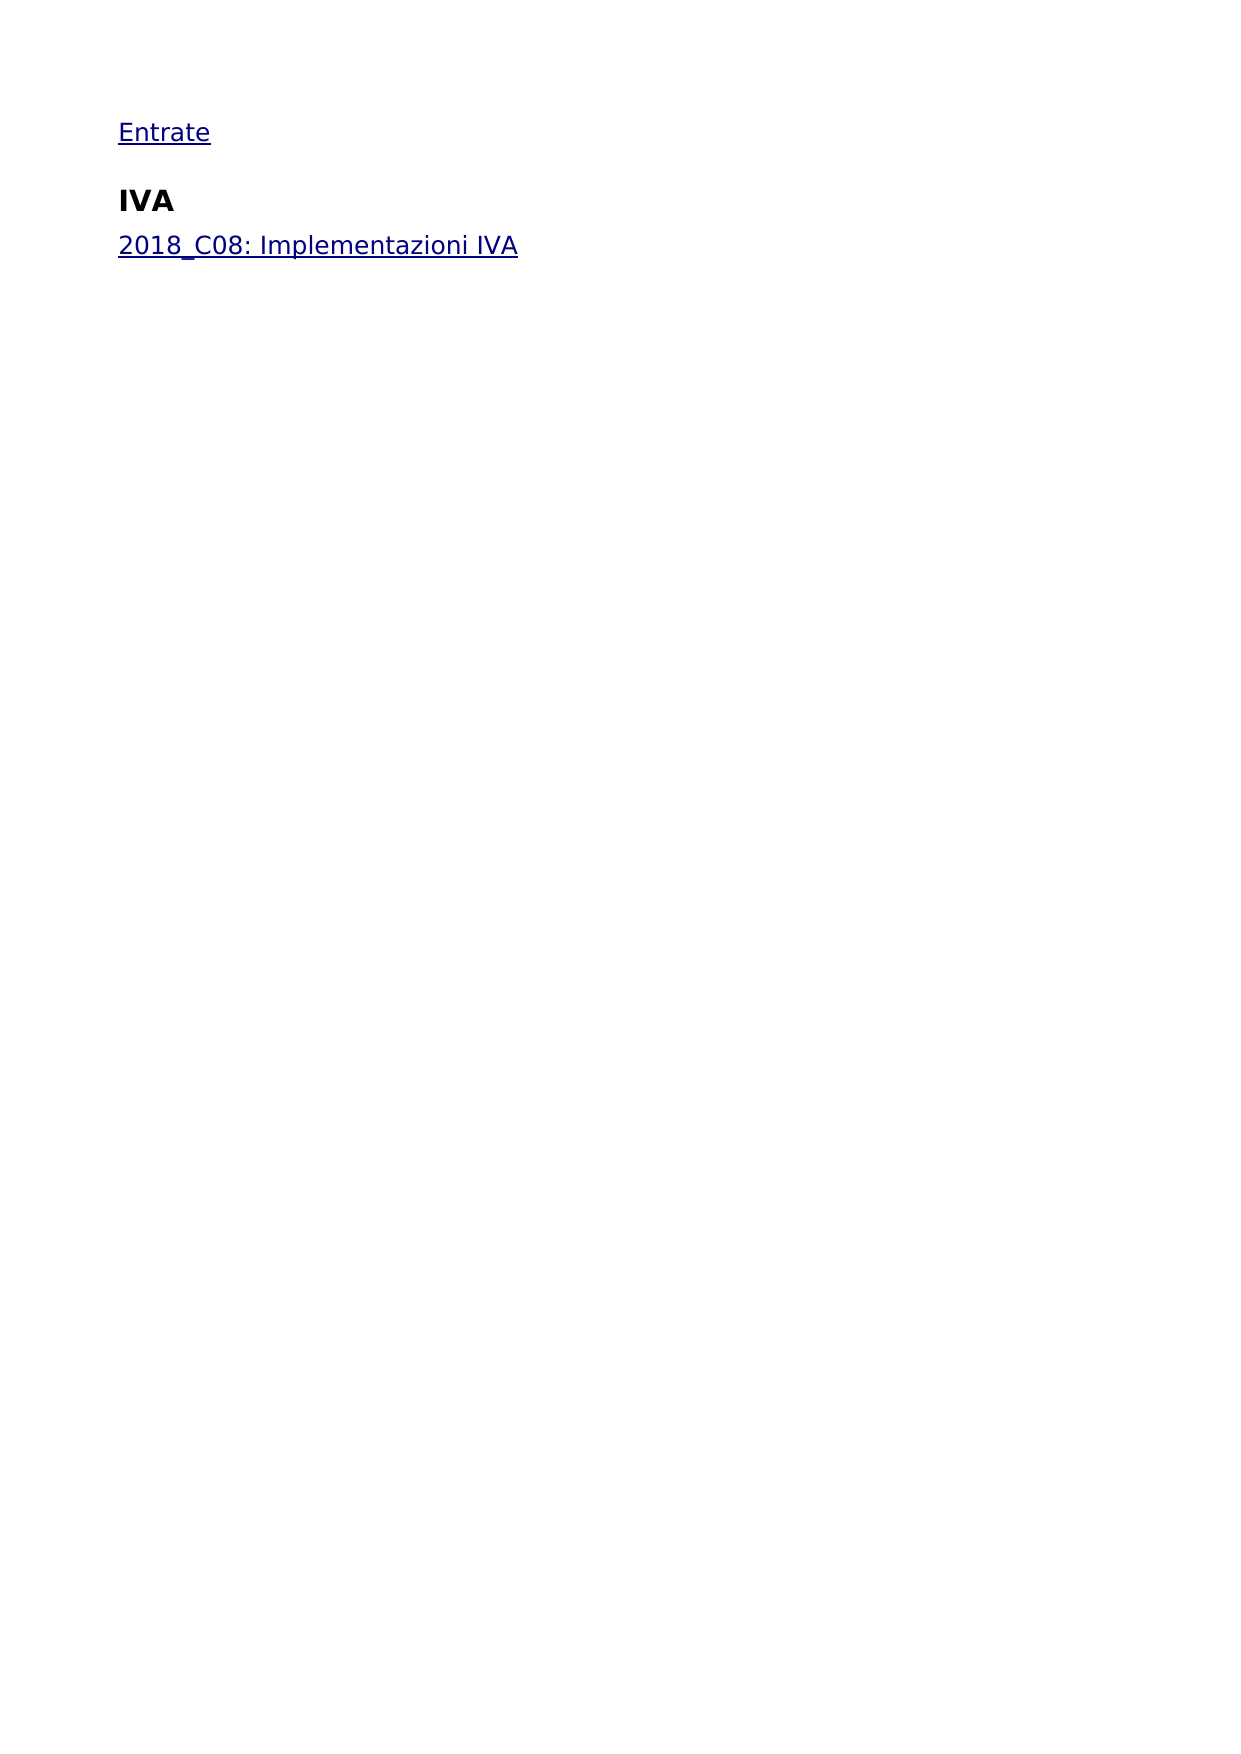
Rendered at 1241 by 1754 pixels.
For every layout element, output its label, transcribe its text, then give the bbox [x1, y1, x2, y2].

text Entrate [118, 118, 1122, 147]
subtitle IVA [118, 185, 1122, 219]
text 2018_C08: Implementazioni IVA [118, 231, 1122, 260]
